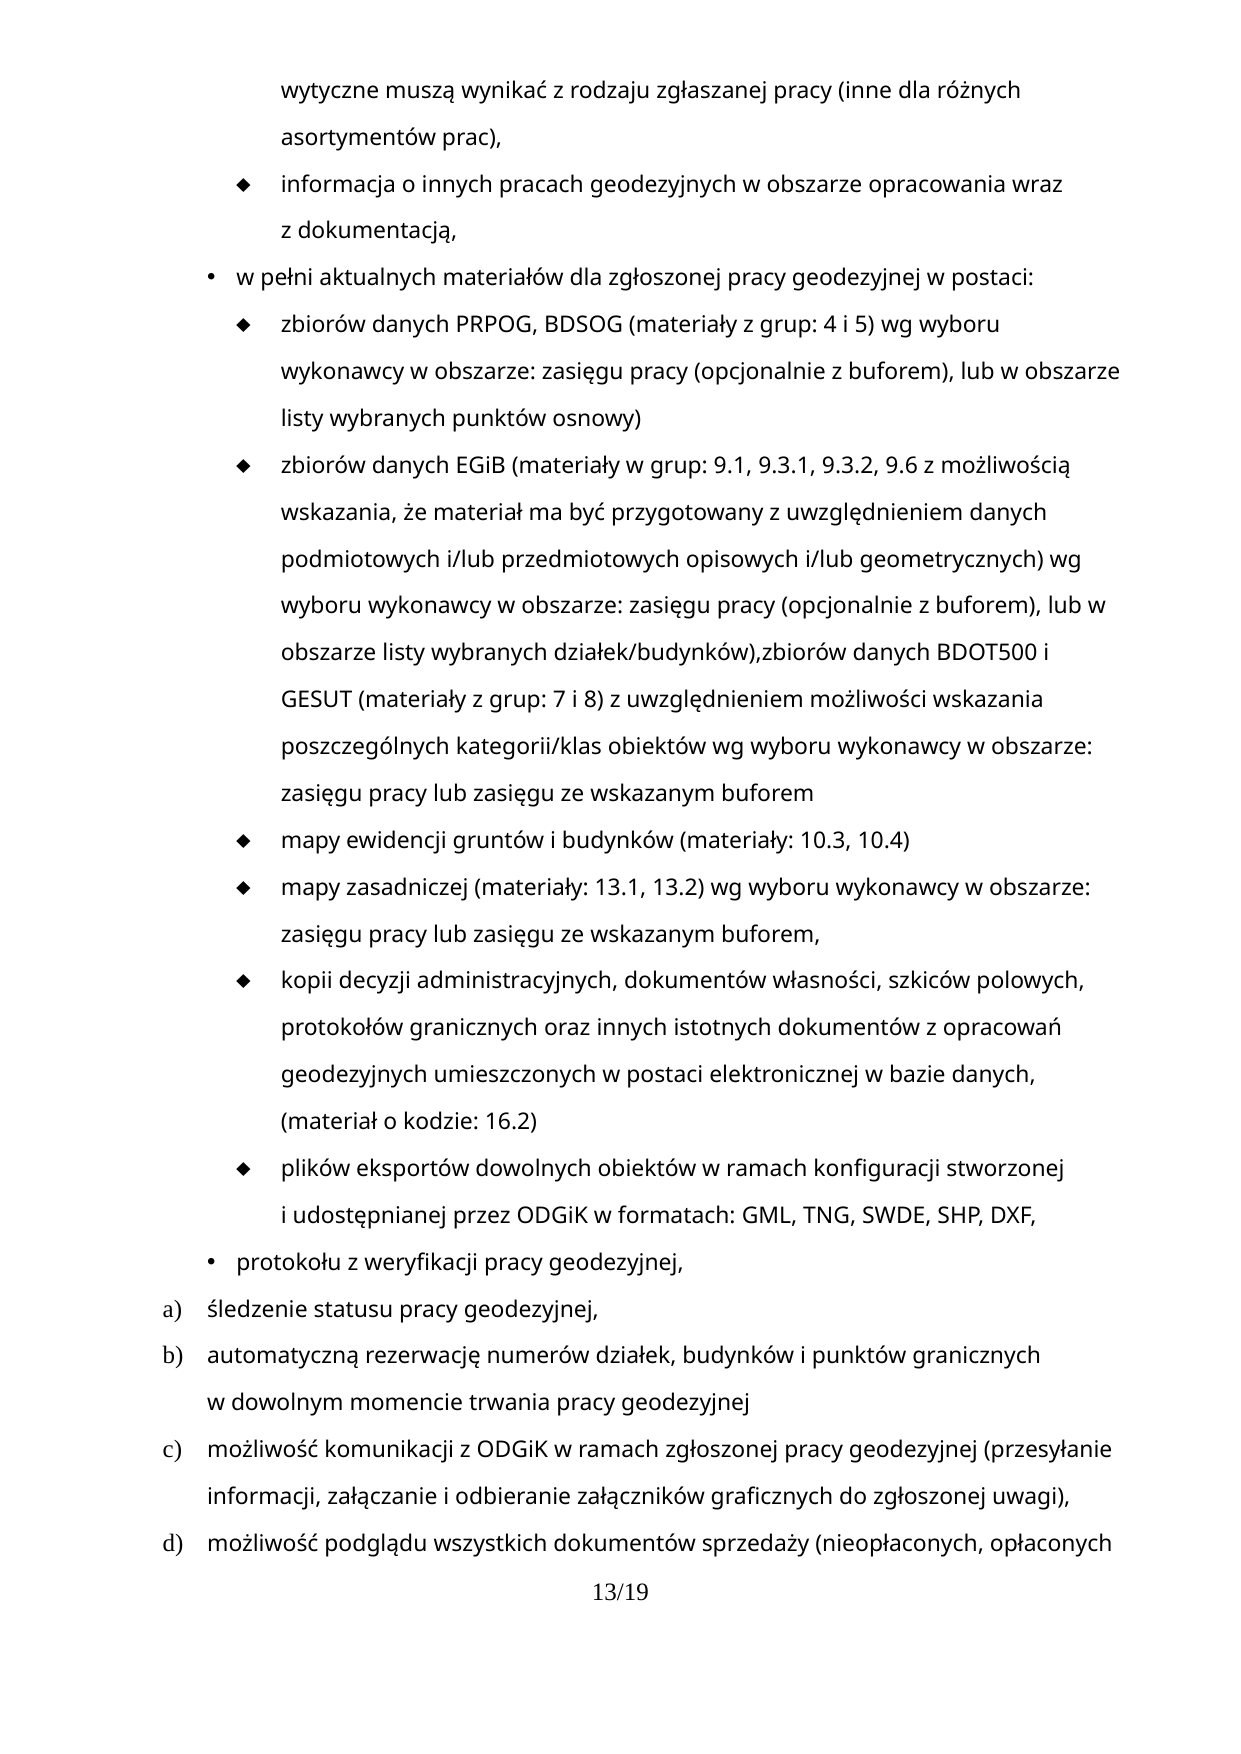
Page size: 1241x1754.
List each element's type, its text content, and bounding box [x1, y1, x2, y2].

list możliwość komunikacji z ODGiK w ramach zgłoszonej pracy geodezyjnej (przesyłanie informacji, załączanie i odbieranie załączników graficznych do zgłoszonej uwagi), [162, 1433, 1122, 1511]
list mapy zasadniczej (materiały: 13.1, 13.2) wg wyboru wykonawcy w obszarze: zasięgu pracy lub zasięgu ze wskazanym buforem, [236, 871, 1122, 949]
list protokołu z weryfikacji pracy geodezyjnej, [207, 1246, 1122, 1277]
list śledzenie statusu pracy geodezyjnej, [162, 1292, 1122, 1324]
list plików eksportów dowolnych obiektów w ramach konfiguracji stworzonej i udostępnianej przez ODGiK w formatach: GML, TNG, SWDE, SHP, DXF, [236, 1152, 1122, 1230]
list wytyczne muszą wynikać z rodzaju zgłaszanej pracy (inne dla różnych asortymentów prac), [236, 74, 1122, 152]
list zbiorów danych PRPOG, BDSOG (materiały z grup: 4 i 5) wg wyboru wykonawcy w obszarze: zasięgu pracy (opcjonalnie z buforem), lub w obszarze listy wybranych punktów osnowy) [236, 308, 1122, 433]
list zbiorów danych EGiB (materiały w grup: 9.1, 9.3.1, 9.3.2, 9.6 z możliwością wskazania, że materiał ma być przygotowany z uwzględnieniem danych podmiotowych i/lub przedmiotowych opisowych i/lub geometrycznych) wg wyboru wykonawcy w obszarze: zasięgu pracy (opcjonalnie z buforem), lub w obszarze listy wybranych działek/budynków),zbiorów danych BDOT500 i GESUT (materiały z grup: 7 i 8) z uwzględnieniem możliwości wskazania poszczególnych kategorii/klas obiektów wg wyboru wykonawcy w obszarze: zasięgu pracy lub zasięgu ze wskazanym buforem [236, 449, 1122, 808]
list automatyczną rezerwację numerów działek, budynków i punktów granicznych w dowolnym momencie trwania pracy geodezyjnej [162, 1339, 1122, 1417]
list kopii decyzji administracyjnych, dokumentów własności, szkiców polowych, protokołów granicznych oraz innych istotnych dokumentów z opracowań geodezyjnych umieszczonych w postaci elektronicznej w bazie danych, (materiał o kodzie: 16.2) [236, 964, 1122, 1136]
list informacja o innych pracach geodezyjnych w obszarze opracowania wraz z dokumentacją, [236, 167, 1122, 246]
list możliwość podglądu wszystkich dokumentów sprzedaży (nieopłaconych, opłaconych [162, 1527, 1122, 1558]
list w pełni aktualnych materiałów dla zgłoszonej pracy geodezyjnej w postaci: [207, 261, 1122, 292]
list mapy ewidencji gruntów i budynków (materiały: 10.3, 10.4) [236, 824, 1122, 855]
